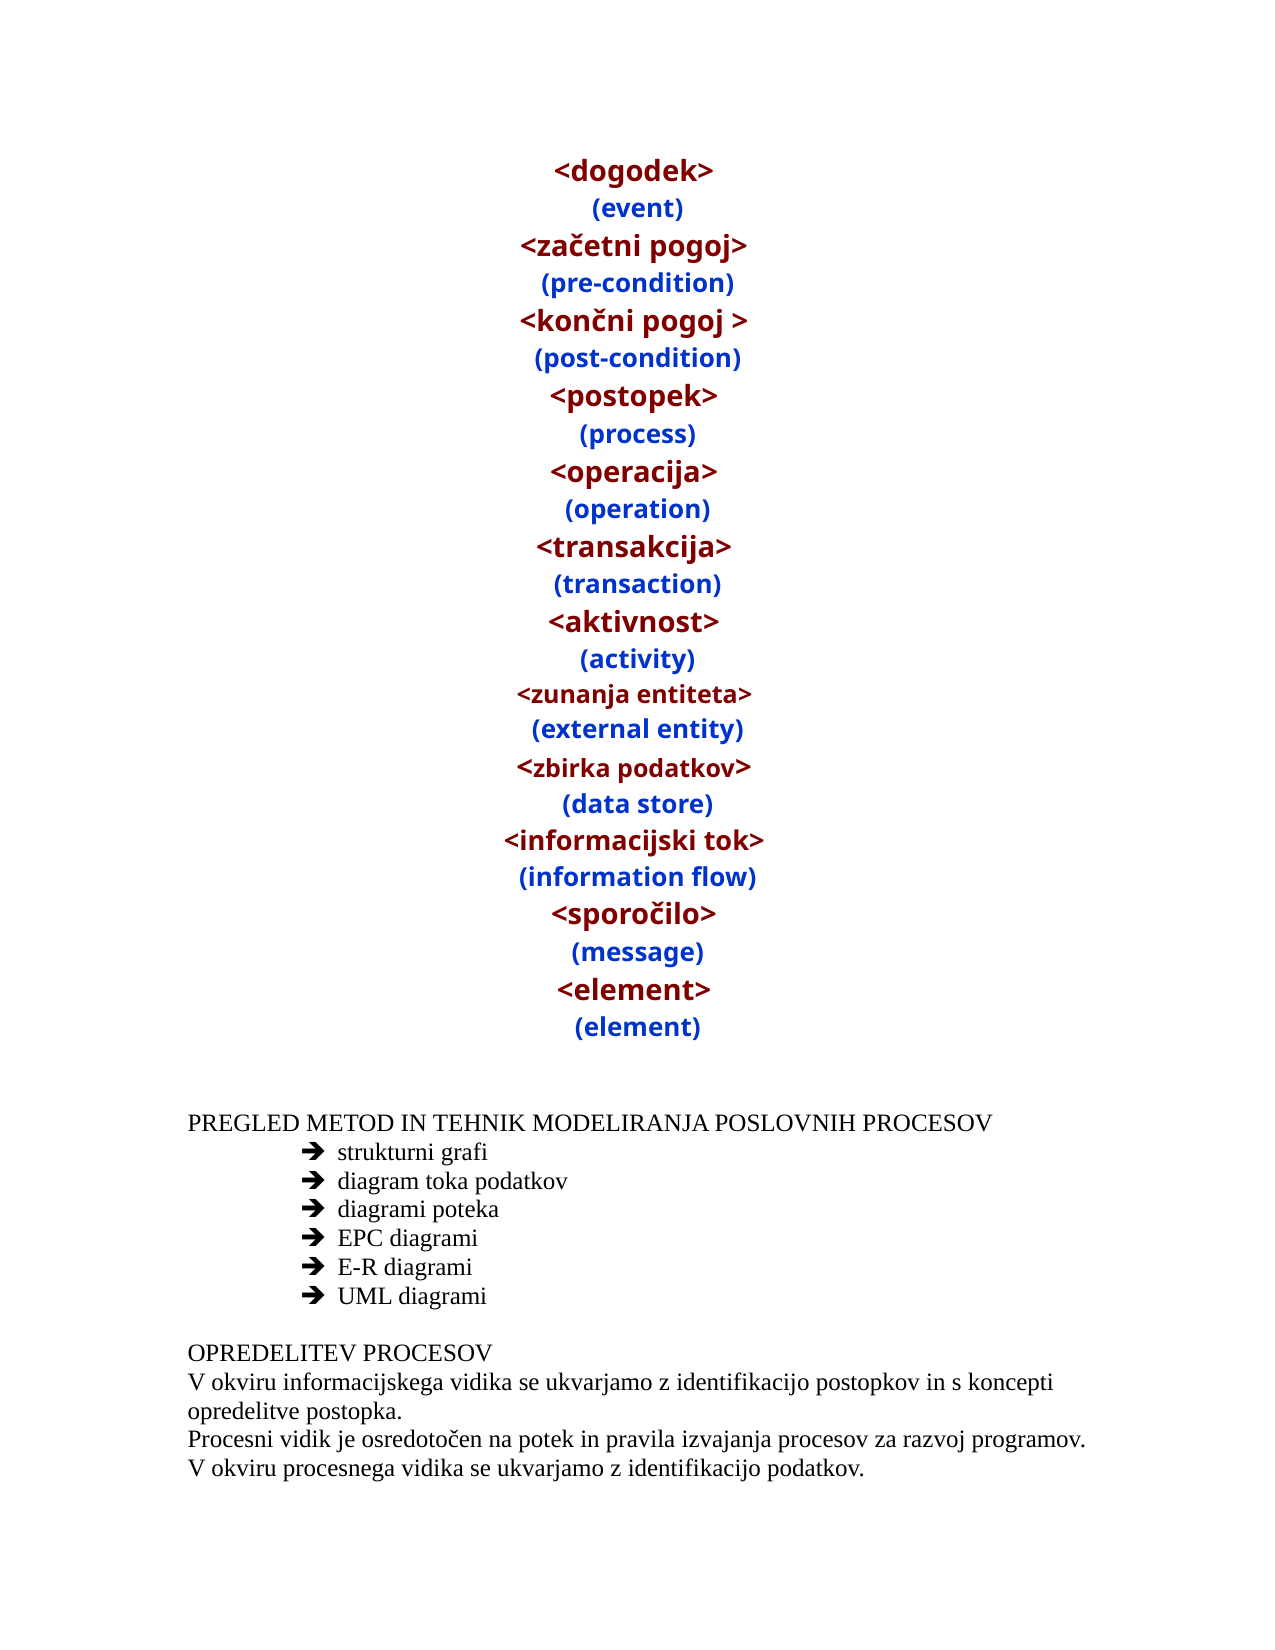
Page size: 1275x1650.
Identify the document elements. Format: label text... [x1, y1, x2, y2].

text (operation) [187, 491, 1088, 526]
text (data store) [187, 786, 1088, 821]
text (event) [187, 190, 1088, 225]
text <informacijski tok> [187, 821, 1088, 858]
text Procesni vidik je osredotočen na potek in pravila izvajanja procesov za razvoj programov. V okviru procesnega vidika se ukvarjamo z identifikacijo podatkov. [187, 1424, 1088, 1482]
text <sporočilo> [187, 894, 1088, 933]
text <transakcija> [187, 526, 1088, 566]
text (external entity) [187, 711, 1088, 746]
text (post-condition) [187, 340, 1088, 376]
text (process) [187, 415, 1088, 451]
text <element> [187, 969, 1088, 1008]
text (transaction) [187, 566, 1088, 601]
text <začetni pogoj> [187, 225, 1088, 265]
list UML diagrami [300, 1281, 1088, 1309]
text <aktivnost> [187, 601, 1088, 641]
list E-R diagrami [300, 1252, 1088, 1281]
text <končni pogoj > [187, 300, 1088, 340]
text (pre-condition) [187, 265, 1088, 300]
text (element) [187, 1008, 1088, 1044]
text (information flow) [187, 858, 1088, 894]
list strukturni grafi [300, 1137, 1088, 1166]
text <zunanja entiteta> [187, 676, 1088, 711]
list EPC diagrami [300, 1223, 1088, 1252]
text <dogodek> [187, 150, 1088, 190]
list diagram toka podatkov [300, 1166, 1088, 1194]
text <operacija> [187, 451, 1088, 491]
text <postopek> [187, 376, 1088, 415]
text <zbirka podatkov> [187, 746, 1088, 786]
list diagrami poteka [300, 1194, 1088, 1223]
text (message) [187, 933, 1088, 969]
text (activity) [187, 641, 1088, 676]
text V okviru informacijskega vidika se ukvarjamo z identifikacijo postopkov in s koncepti opredelitve postopka. [187, 1367, 1088, 1424]
text PREGLED METOD IN TEHNIK MODELIRANJA POSLOVNIH PROCESOV [187, 1108, 1088, 1137]
text OPREDELITEV PROCESOV [187, 1338, 1088, 1367]
